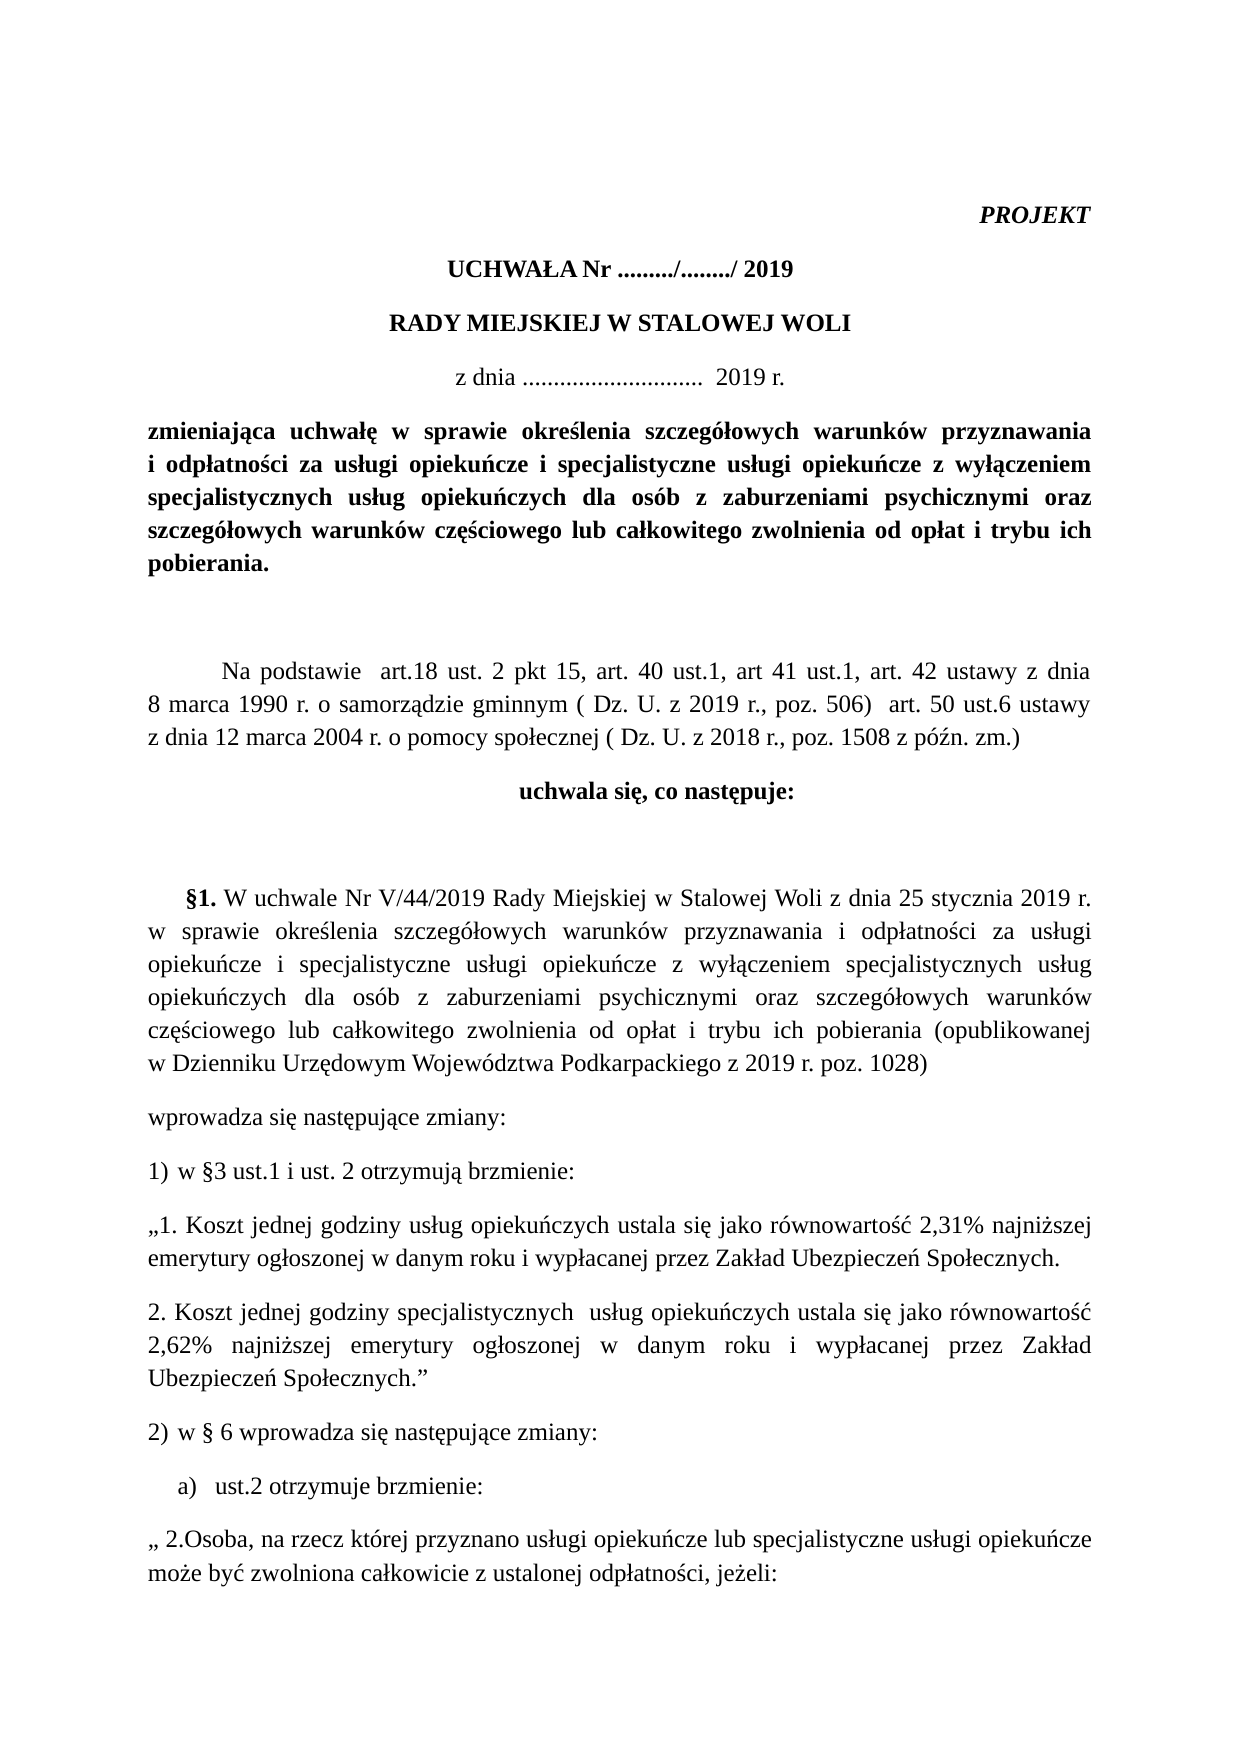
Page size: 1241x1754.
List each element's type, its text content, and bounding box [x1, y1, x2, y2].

text Na podstawie art.18 ust. 2 pkt 15, art. 40 ust.1, art 41 ust.1, art. 42 ustawy z dnia 8 marca 1990 r. o samorządzie gminnym ( Dz. U. z 2019 r., poz. 506) art. 50 ust.6 ustawy z dnia 12 marca 2004 r. o pomocy społecznej ( Dz. U. z 2018 r., poz. 1508 z późn. zm.) [148, 656, 1093, 751]
text „1. Koszt jednej godziny usług opiekuńczych ustala się jako równowartość 2,31% najniższej emerytury ogłoszonej w danym roku i wypłacanej przez Zakład Ubezpieczeń Społecznych. [148, 1210, 1093, 1272]
text z dnia ............................. 2019 r. [148, 362, 1093, 391]
text PROJEKT [148, 201, 1093, 229]
text §1. W uchwale Nr V/44/2019 Rady Miejskiej w Stalowej Woli z dnia 25 stycznia 2019 r. w sprawie określenia szczegółowych warunków przyznawania i odpłatności za usługi opiekuńcze i specjalistyczne usługi opiekuńcze z wyłączeniem specjalistycznych usług opiekuńczych dla osób z zaburzeniami psychicznymi oraz szczegółowych warunków częściowego lub całkowitego zwolnienia od opłat i trybu ich pobierania (opublikowanej w Dzienniku Urzędowym Województwa Podkarpackiego z 2019 r. poz. 1028) [148, 883, 1093, 1077]
text uchwala się, co następuje: [148, 776, 1093, 804]
text UCHWAŁA Nr ........./......../ 2019 [148, 254, 1093, 283]
list w § 6 wprowadza się następujące zmiany: [148, 1417, 1093, 1446]
text zmieniająca uchwałę w sprawie określenia szczegółowych warunków przyznawania i odpłatności za usługi opiekuńcze i specjalistyczne usługi opiekuńcze z wyłączeniem specjalistycznych usług opiekuńczych dla osób z zaburzeniami psychicznymi oraz szczegółowych warunków częściowego lub całkowitego zwolnienia od opłat i trybu ich pobierania. [148, 416, 1093, 577]
text „ 2.Osoba, na rzecz której przyznano usługi opiekuńcze lub specjalistyczne usługi opiekuńcze może być zwolniona całkowicie z ustalonej odpłatności, jeżeli: [148, 1524, 1093, 1586]
text 2. Koszt jednej godziny specjalistycznych usług opiekuńczych ustala się jako równowartość 2,62% najniższej emerytury ogłoszonej w danym roku i wypłacanej przez Zakład Ubezpieczeń Społecznych.” [148, 1297, 1093, 1392]
text RADY MIEJSKIEJ W STALOWEJ WOLI [148, 308, 1093, 337]
text wprowadza się następujące zmiany: [148, 1102, 1093, 1131]
list ust.2 otrzymuje brzmienie: [177, 1471, 1093, 1499]
list w §3 ust.1 i ust. 2 otrzymują brzmienie: [148, 1156, 1093, 1185]
